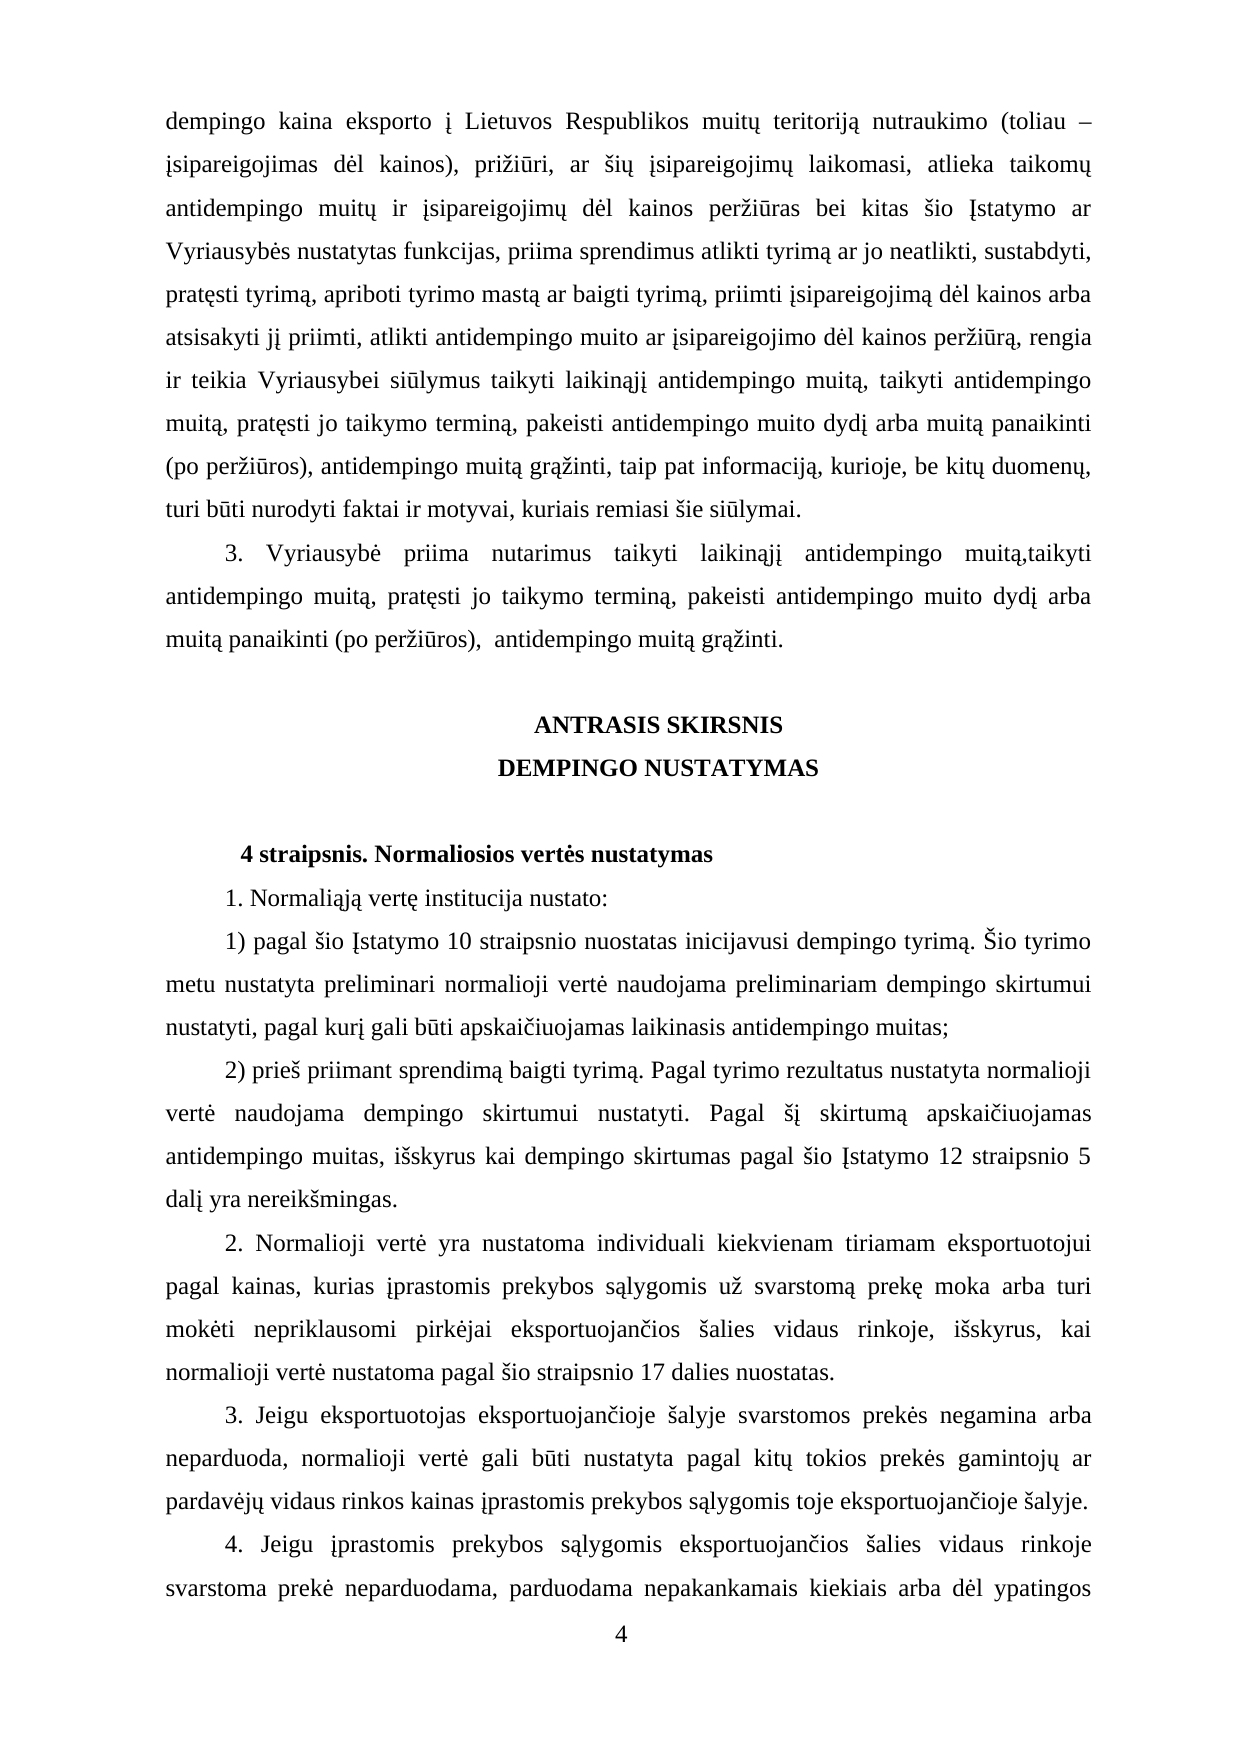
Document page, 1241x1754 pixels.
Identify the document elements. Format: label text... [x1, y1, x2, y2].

text 4 straipsnis. Normaliosios vertės nustatymas [165, 839, 1092, 868]
text 2. Normalioji vertė yra nustatoma individuali kiekvienam tiriamam eksportuotojui pagal kainas, kurias įprastomis prekybos sąlygomis už svarstomą prekę moka arba turi mokėti nepriklausomi pirkėjai eksportuojančios šalies vidaus rinkoje, išskyrus, kai normalioji vertė nustatoma pagal šio straipsnio 17 dalies nuostatas. [165, 1228, 1092, 1386]
text DEMPINGO NUSTATYMAS [165, 753, 1092, 782]
text 2) prieš priimant sprendimą baigti tyrimą. Pagal tyrimo rezultatus nustatyta normalioji vertė naudojama dempingo skirtumui nustatyti. Pagal šį skirtumą apskaičiuojamas antidempingo muitas, išskyrus kai dempingo skirtumas pagal šio Įstatymo 12 straipsnio 5 dalį yra nereikšmingas. [165, 1055, 1092, 1213]
text ANTRASIS SKIRSNIS [165, 710, 1092, 739]
text 3. Vyriausybė priima nutarimus taikyti laikinąjį antidempingo muitą,taikyti antidempingo muitą, pratęsti jo taikymo terminą, pakeisti antidempingo muito dydį arba muitą panaikinti (po peržiūros), antidempingo muitą grąžinti. [165, 538, 1092, 653]
text 4. Jeigu įprastomis prekybos sąlygomis eksportuojančios šalies vidaus rinkoje svarstoma prekė neparduodama, parduodama nepakankamais kiekiais arba dėl ypatingos [165, 1529, 1092, 1601]
text 1. Normaliąją vertę institucija nustato: [165, 883, 1092, 911]
text dempingo kaina eksporto į Lietuvos Respublikos muitų teritoriją nutraukimo (toliau –įsipareigojimas dėl kainos), prižiūri, ar šių įsipareigojimų laikomasi, atlieka taikomų antidempingo muitų ir įsipareigojimų dėl kainos peržiūras bei kitas šio Įstatymo ar Vyriausybės nustatytas funkcijas, priima sprendimus atlikti tyrimą ar jo neatlikti, sustabdyti, pratęsti tyrimą, apriboti tyrimo mastą ar baigti tyrimą, priimti įsipareigojimą dėl kainos arba atsisakyti jį priimti, atlikti antidempingo muito ar įsipareigojimo dėl kainos peržiūrą, rengia ir teikia Vyriausybei siūlymus taikyti laikinąjį antidempingo muitą, taikyti antidempingo muitą, pratęsti jo taikymo terminą, pakeisti antidempingo muito dydį arba muitą panaikinti (po peržiūros), antidempingo muitą grąžinti, taip pat informaciją, kurioje, be kitų duomenų, turi būti nurodyti faktai ir motyvai, kuriais remiasi šie siūlymai. [165, 106, 1092, 523]
text 3. Jeigu eksportuotojas eksportuojančioje šalyje svarstomos prekės negamina arba neparduoda, normalioji vertė gali būti nustatyta pagal kitų tokios prekės gamintojų ar pardavėjų vidaus rinkos kainas įprastomis prekybos sąlygomis toje eksportuojančioje šalyje. [165, 1400, 1092, 1515]
text 1) pagal šio Įstatymo 10 straipsnio nuostatas inicijavusi dempingo tyrimą. Šio tyrimo metu nustatyta preliminari normalioji vertė naudojama preliminariam dempingo skirtumui nustatyti, pagal kurį gali būti apskaičiuojamas laikinasis antidempingo muitas; [165, 926, 1092, 1041]
